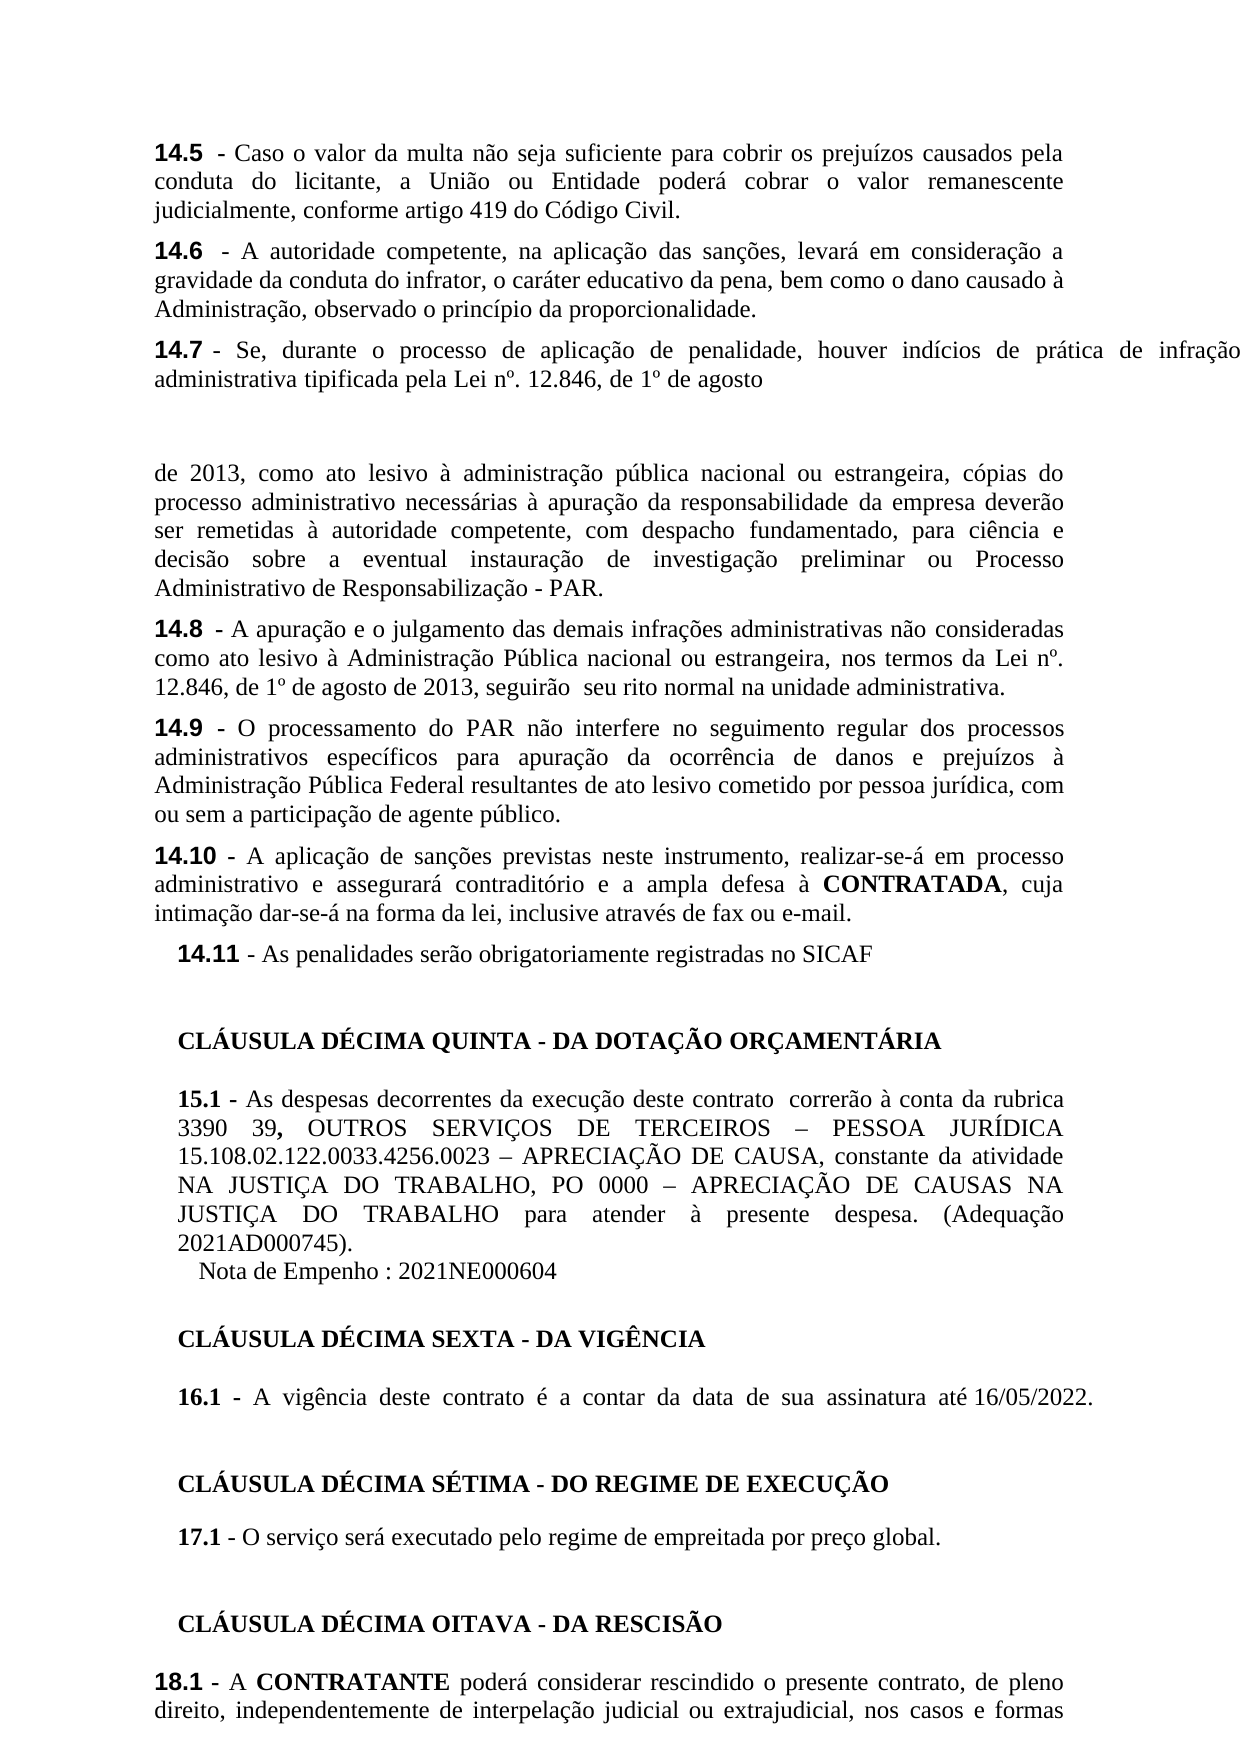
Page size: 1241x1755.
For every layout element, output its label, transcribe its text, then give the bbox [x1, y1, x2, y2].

list - A apuração e o julgamento das demais infrações administrativas não consideradas como ato lesivo à Administração Pública nacional ou estrangeira, nos termos da Lei nº. 12.846, de 1º de agosto de 2013, seguirão seu rito normal na unidade administrativa. [154, 614, 1064, 701]
subtitle CLÁUSULA DÉCIMA OITAVA - DA RESCISÃO [177, 1609, 1241, 1638]
list - A autoridade competente, na aplicação das sanções, levará em consideração a gravidade da conduta do infrator, o caráter educativo da pena, bem como o dano causado à Administração, observado o princípio da proporcionalidade. [154, 236, 1064, 323]
list - O processamento do PAR não interfere no seguimento regular dos processos administrativos específicos para apuração da ocorrência de danos e prejuízos à Administração Pública Federal resultantes de ato lesivo cometido por pessoa jurídica, com ou sem a participação de agente público. [154, 713, 1064, 828]
text 17.1 - O serviço será executado pelo regime de empreitada por preço global. [177, 1522, 1241, 1551]
subtitle CLÁUSULA DÉCIMA QUINTA - DA DOTAÇÃO ORÇAMENTÁRIA [177, 1026, 1241, 1055]
subtitle CLÁUSULA DÉCIMA SÉTIMA - DO REGIME DE EXECUÇÃO [177, 1469, 1241, 1498]
text 16.1 - A vigência deste contrato é a contar da data de sua assinatura até 16/05/2022. [177, 1382, 1241, 1411]
list - As penalidades serão obrigatoriamente registradas no SICAF [177, 939, 1241, 968]
list - A aplicação de sanções previstas neste instrumento, realizar-se-á em processo administrativo e assegurará contraditório e a ampla defesa à CONTRATADA, cuja intimação dar-se-á na forma da lei, inclusive através de fax ou e-mail. [154, 841, 1064, 927]
text Nota de Empenho : 2021NE000604 [198, 1256, 1241, 1285]
list - A CONTRATANTE poderá considerar rescindido o presente contrato, de pleno direito, independentemente de interpelação judicial ou extrajudicial, nos casos e formas [154, 1667, 1064, 1724]
list - Caso o valor da multa não seja suficiente para cobrir os prejuízos causados pela conduta do licitante, a União ou Entidade poderá cobrar o valor remanescente judicialmente, conforme artigo 419 do Código Civil. [154, 137, 1064, 224]
subtitle CLÁUSULA DÉCIMA SEXTA - DA VIGÊNCIA [177, 1324, 1241, 1352]
text 15.1 - As despesas decorrentes da execução deste contrato correrão à conta da rubrica 3390 39, OUTROS SERVIÇOS DE TERCEIROS – PESSOA JURÍDICA 15.108.02.122.0033.4256.0023 – APRECIAÇÃO DE CAUSA, constante da atividade NA JUSTIÇA DO TRABALHO, PO 0000 – APRECIAÇÃO DE CAUSAS NA JUSTIÇA DO TRABALHO para atender à presente despesa. (Adequação 2021AD000745). [177, 1084, 1064, 1256]
text de 2013, como ato lesivo à administração pública nacional ou estrangeira, cópias do processo administrativo necessárias à apuração da responsabilidade da empresa deverão ser remetidas à autoridade competente, com despacho fundamentado, para ciência e decisão sobre a eventual instauração de investigação preliminar ou Processo Administrativo de Responsabilização - PAR. [154, 458, 1064, 602]
list - Se, durante o processo de aplicação de penalidade, houver indícios de prática de infração administrativa tipificada pela Lei nº. 12.846, de 1º de agosto [154, 335, 1241, 393]
